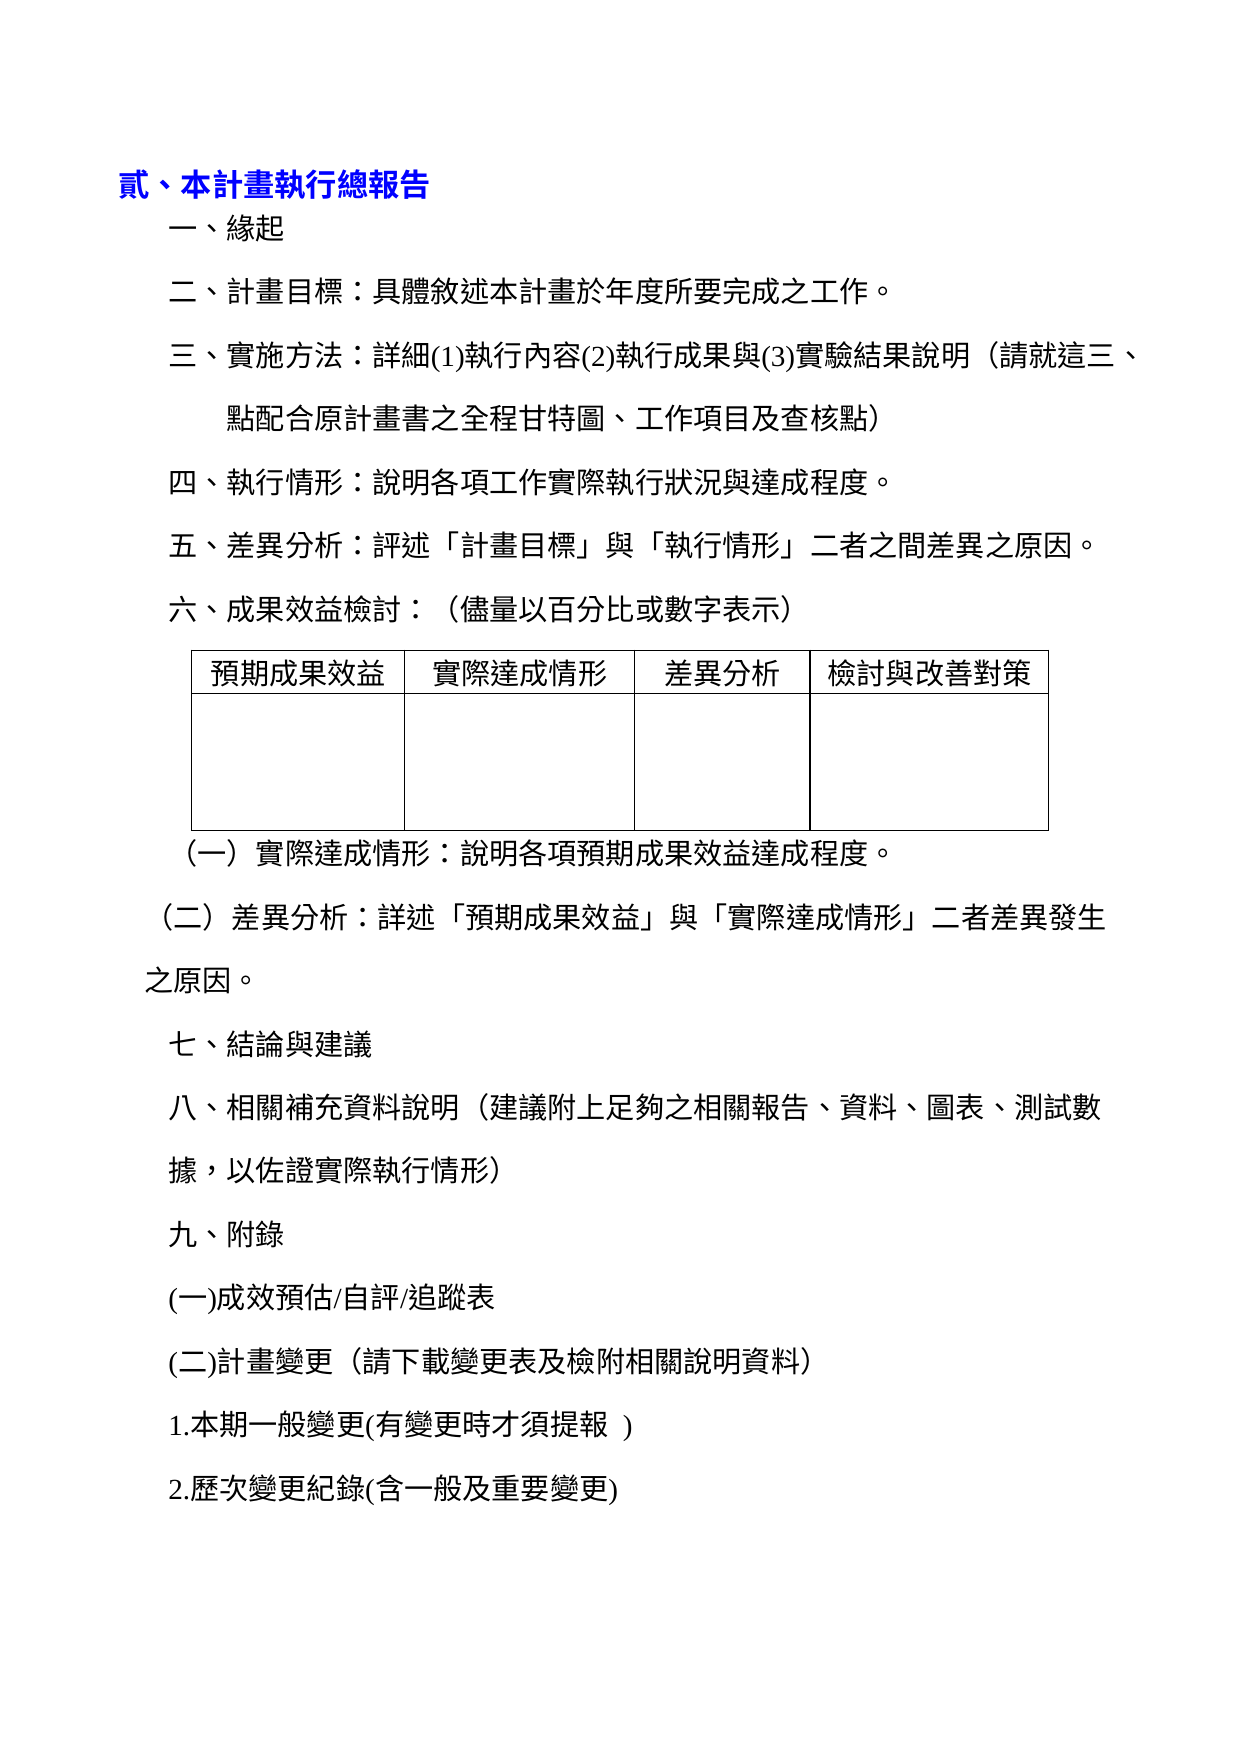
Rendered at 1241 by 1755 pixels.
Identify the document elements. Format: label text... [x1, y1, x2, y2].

text 三、實施方法：詳細(1)執行內容(2)執行成果與(3)實驗結果說明（請就這三、點配合原計畫書之全程甘特圖、工作項目及查核點） [168, 332, 1122, 438]
table_cell [635, 694, 809, 830]
text 八、相關補充資料說明（建議附上足夠之相關報告、資料、圖表、測試數據，以佐證實際執行情形） [168, 1084, 1122, 1190]
text （二）差異分析：詳述「預期成果效益」與「實際達成情形」二者差異發生之原因。 [144, 894, 1122, 1000]
text (二)計畫變更（請下載變更表及檢附相關說明資料） 1.本期一般變更(有變更時才須提報 ) 2.歷次變更紀錄(含一般及重要變更) [168, 1338, 1122, 1507]
text 貳、本計畫執行總報告 [118, 160, 1122, 205]
text (一)成效預估/自評/追蹤表 [168, 1275, 1122, 1317]
table_cell [405, 694, 634, 830]
text 六、成果效益檢討：（儘量以百分比或數字表示） [168, 586, 1122, 628]
table_header 差異分析 [635, 651, 809, 693]
text （一）實際達成情形：說明各項預期成果效益達成程度。 [168, 831, 1122, 873]
text 四、執行情形：說明各項工作實際執行狀況與達成程度。 [168, 459, 1122, 501]
table_header 實際達成情形 [405, 651, 634, 693]
table_header 檢討與改善對策 [811, 651, 1048, 693]
table_cell [811, 694, 1048, 830]
text 一、緣起 [168, 205, 1122, 248]
text 九、附錄 [168, 1211, 1122, 1254]
table_header 預期成果效益 [192, 651, 404, 693]
table_cell [192, 694, 404, 830]
text 七、結論與建議 [168, 1021, 1122, 1063]
text 二、計畫目標：具體敘述本計畫於年度所要完成之工作。 [168, 269, 1122, 311]
text 五、差異分析：評述「計畫目標」與「執行情形」二者之間差異之原因。 [168, 523, 1122, 565]
